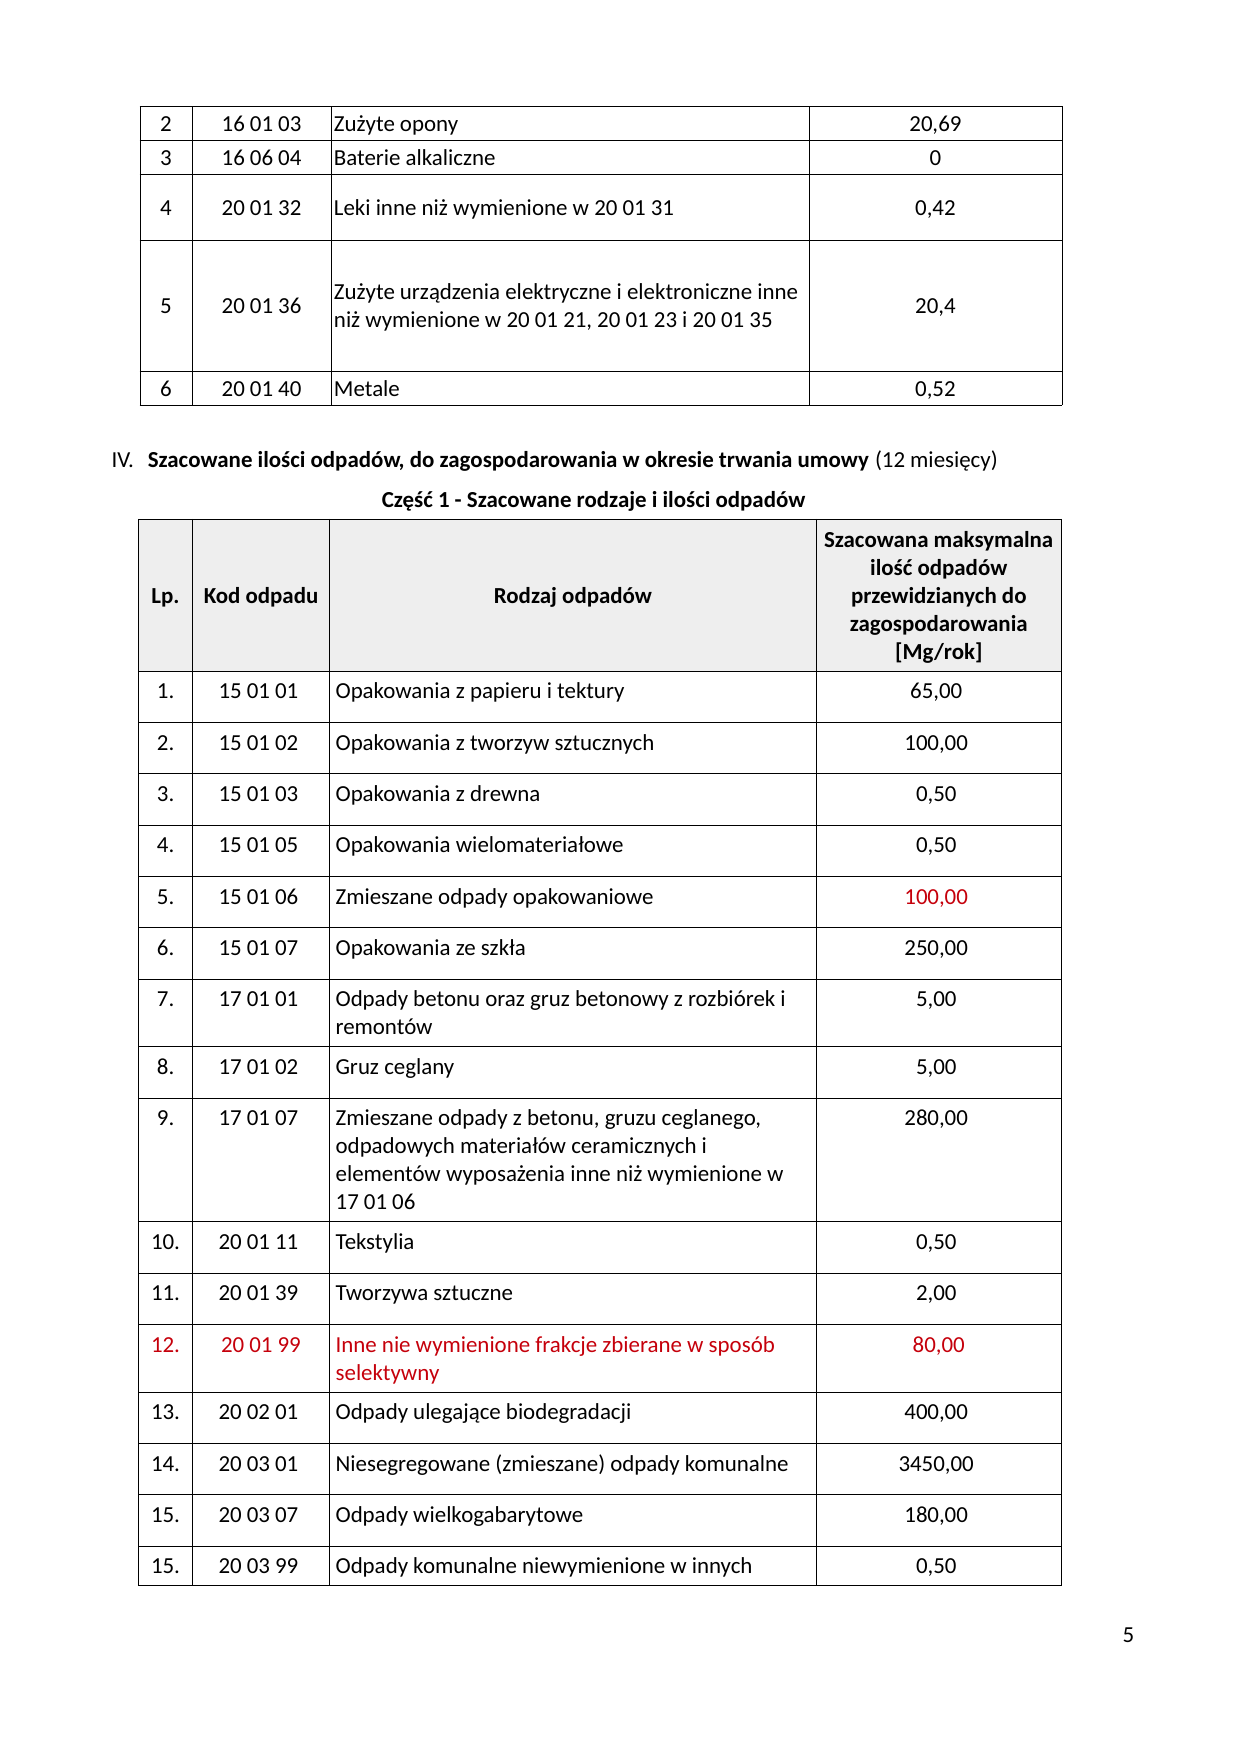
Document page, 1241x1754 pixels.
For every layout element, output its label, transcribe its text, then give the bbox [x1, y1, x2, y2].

table_cell 13. [139, 1393, 192, 1443]
table_cell 15 01 06 [193, 877, 329, 927]
table_cell Baterie alkaliczne [332, 141, 809, 174]
table_cell 280,00 [817, 1099, 1061, 1221]
table_cell 20 03 07 [193, 1495, 329, 1546]
table_cell 20 03 01 [193, 1444, 329, 1494]
table_cell 3. [139, 774, 192, 824]
table_cell 3450,00 [817, 1444, 1061, 1494]
table_cell 15 01 02 [193, 723, 329, 773]
table_cell Zużyte opony [332, 107, 809, 140]
table_cell Leki inne niż wymienione w 20 01 31 [332, 175, 809, 240]
table_cell 180,00 [817, 1495, 1061, 1546]
table_cell 16 01 03 [193, 107, 331, 140]
table_cell 20 01 40 [193, 372, 331, 405]
table_cell 15 01 05 [193, 826, 329, 876]
table_header Kod odpadu [193, 520, 329, 671]
table_cell 100,00 [817, 723, 1061, 773]
text Część 1 - Szacowane rodzaje i ilości odpadów [106, 485, 1081, 513]
table_cell 0,50 [817, 1547, 1061, 1585]
table_cell 15 01 07 [193, 928, 329, 979]
table_cell Tworzywa sztuczne [330, 1274, 816, 1324]
table_cell 20 02 01 [193, 1393, 329, 1443]
table_cell 11. [139, 1274, 192, 1324]
table_header Rodzaj odpadów [330, 520, 816, 671]
table_cell Opakowania z drewna [330, 774, 816, 824]
table_cell Odpady wielkogabarytowe [330, 1495, 816, 1546]
table_cell 14. [139, 1444, 192, 1494]
table_cell 15 01 03 [193, 774, 329, 824]
table_cell 0 [810, 141, 1062, 174]
list Szacowane ilości odpadów, do zagospodarowania w okresie trwania umowy (12 miesięcy) [106, 445, 1134, 473]
table_cell 7. [139, 980, 192, 1046]
table_cell 15. [139, 1495, 192, 1546]
table_cell 5 [141, 241, 192, 371]
table_cell 20,4 [810, 241, 1062, 371]
table_cell 20 01 32 [193, 175, 331, 240]
table_cell 4. [139, 826, 192, 876]
table_cell 250,00 [817, 928, 1061, 979]
table_cell Gruz ceglany [330, 1047, 816, 1098]
table_cell 100,00 [817, 877, 1061, 927]
table_cell 8. [139, 1047, 192, 1098]
table_cell 20 03 99 [193, 1547, 329, 1585]
table_cell 20 01 39 [193, 1274, 329, 1324]
table_cell 5. [139, 877, 192, 927]
table_cell Opakowania z papieru i tektury [330, 672, 816, 722]
table_cell Odpady ulegające biodegradacji [330, 1393, 816, 1443]
table_cell 80,00 [817, 1325, 1061, 1392]
table_cell 2 [141, 107, 192, 140]
table_cell 6 [141, 372, 192, 405]
table_cell 400,00 [817, 1393, 1061, 1443]
table_cell 2. [139, 723, 192, 773]
table_cell 0,50 [817, 826, 1061, 876]
table_cell Zmieszane odpady z betonu, gruzu ceglanego, odpadowych materiałów ceramicznych i elementów wyposażenia inne niż wymienione w 17 01 06 [330, 1099, 816, 1221]
table_cell Odpady betonu oraz gruz betonowy z rozbiórek i remontów [330, 980, 816, 1046]
table_cell 20,69 [810, 107, 1062, 140]
table_cell 0,42 [810, 175, 1062, 240]
table_cell Opakowania ze szkła [330, 928, 816, 979]
table_cell Zmieszane odpady opakowaniowe [330, 877, 816, 927]
table_cell 15 01 01 [193, 672, 329, 722]
table_cell 0,50 [817, 774, 1061, 824]
table_cell 3 [141, 141, 192, 174]
table_cell 15. [139, 1547, 192, 1585]
table_cell 20 01 36 [193, 241, 331, 371]
table_cell Tekstylia [330, 1222, 816, 1273]
table_header Lp. [139, 520, 192, 671]
table_cell 5,00 [817, 1047, 1061, 1098]
table_cell Metale [332, 372, 809, 405]
table_cell 20 01 11 [193, 1222, 329, 1273]
table_cell 5,00 [817, 980, 1061, 1046]
table_cell 10. [139, 1222, 192, 1273]
table_header Szacowana maksymalna ilość odpadów przewidzianych do zagospodarowania [Mg/rok] [817, 520, 1061, 671]
table_cell 2,00 [817, 1274, 1061, 1324]
table_cell 12. [139, 1325, 192, 1392]
table_cell Odpady komunalne niewymienione w innych [330, 1547, 816, 1585]
table_cell 1. [139, 672, 192, 722]
table_cell 20 01 99 [193, 1325, 329, 1392]
table_cell 6. [139, 928, 192, 979]
table_cell 16 06 04 [193, 141, 331, 174]
table_cell 4 [141, 175, 192, 240]
table_cell 17 01 07 [193, 1099, 329, 1221]
table_cell Opakowania z tworzyw sztucznych [330, 723, 816, 773]
table_cell 17 01 01 [193, 980, 329, 1046]
table_cell Zużyte urządzenia elektryczne i elektroniczne inne niż wymienione w 20 01 21, 20 01 23 i 20 01 35 [332, 241, 809, 371]
table_cell 65,00 [817, 672, 1061, 722]
table_cell Opakowania wielomateriałowe [330, 826, 816, 876]
table_cell Niesegregowane (zmieszane) odpady komunalne [330, 1444, 816, 1494]
table_cell 17 01 02 [193, 1047, 329, 1098]
table_cell 0,50 [817, 1222, 1061, 1273]
table_cell 9. [139, 1099, 192, 1221]
table_cell Inne nie wymienione frakcje zbierane w sposób selektywny [330, 1325, 816, 1392]
table_cell 0,52 [810, 372, 1062, 405]
